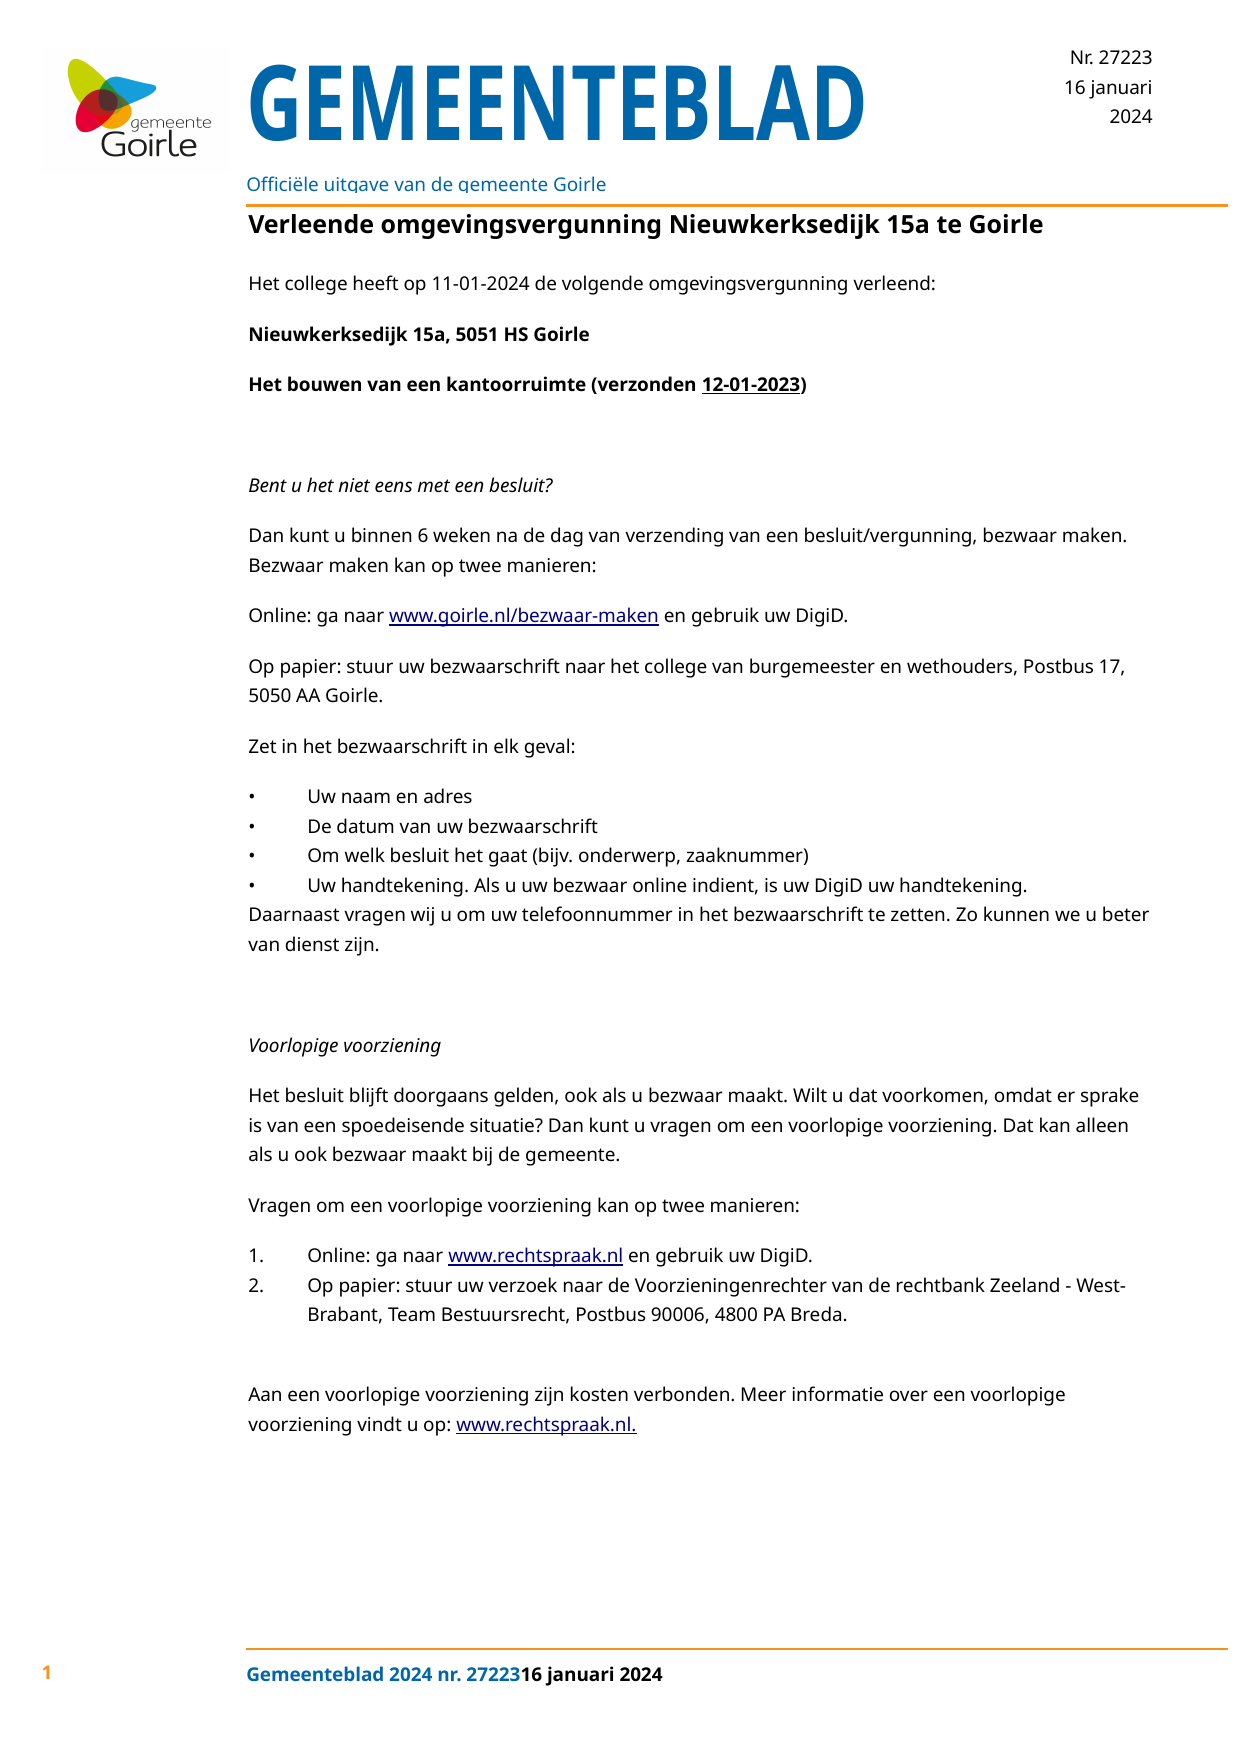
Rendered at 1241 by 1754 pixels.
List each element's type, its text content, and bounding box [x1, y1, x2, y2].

text Het besluit blijft doorgaans gelden, ook als u bezwaar maakt. Wilt u dat voorkomen, omdat er sprake is van een spoedeisende situatie? Dan kunt u vragen om een voorlopige voorziening. Dat kan alleen als u ook bezwaar maakt bij de gemeente. [248, 1082, 1152, 1167]
text Zet in het bezwaarschrift in elk geval: [248, 733, 1152, 758]
text Daarnaast vragen wij u om uw telefoonnummer in het bezwaarschrift te zetten. Zo kunnen we u beter van dienst zijn. [248, 902, 1152, 957]
text Het college heeft op 11-01-2024 de volgende omgevingsvergunning verleend: [248, 270, 1152, 296]
text Op papier: stuur uw bezwaarschrift naar het college van burgemeester en wethouders, Postbus 17, 5050 AA Goirle. [248, 653, 1152, 708]
text Bent u het niet eens met een besluit? [248, 472, 1152, 498]
text Het bouwen van een kantoorruimte (verzonden 12-01-2023) [248, 371, 1152, 397]
list Online: ga naar www.rechtspraak.nl en gebruik uw DigiD. [248, 1242, 1152, 1268]
text Aan een voorlopige voorziening zijn kosten verbonden. Meer informatie over een voorlopige voorziening vindt u op: www.rechtspraak.nl. [248, 1382, 1152, 1437]
text Verleende omgevingsvergunning Nieuwkerksedijk 15a te Goirle [248, 207, 1152, 241]
list Uw handtekening. Als u uw bezwaar online indient, is uw DigiD uw handtekening. [248, 872, 1152, 898]
text Nieuwkerksedijk 15a, 5051 HS Goirle [248, 321, 1152, 346]
text Dan kunt u binnen 6 weken na de dag van verzending van een besluit/vergunning, bezwaar maken. Bezwaar maken kan op twee manieren: [248, 522, 1152, 578]
list Om welk besluit het gaat (bijv. onderwerp, zaaknummer) [248, 842, 1152, 868]
list Uw naam en adres [248, 783, 1152, 809]
picture [41, 47, 231, 172]
text Vragen om een voorlopige voorziening kan op twee manieren: [248, 1192, 1152, 1218]
text Voorlopige voorziening [248, 1032, 1152, 1058]
text Online: ga naar www.goirle.nl/bezwaar-maken en gebruik uw DigiD. [248, 602, 1152, 628]
list De datum van uw bezwaarschrift [248, 813, 1152, 838]
list Op papier: stuur uw verzoek naar de Voorzieningenrechter van de rechtbank Zeeland - West-Brabant, Team Bestuursrecht, Postbus 90006, 4800 PA Breda. [248, 1272, 1152, 1327]
